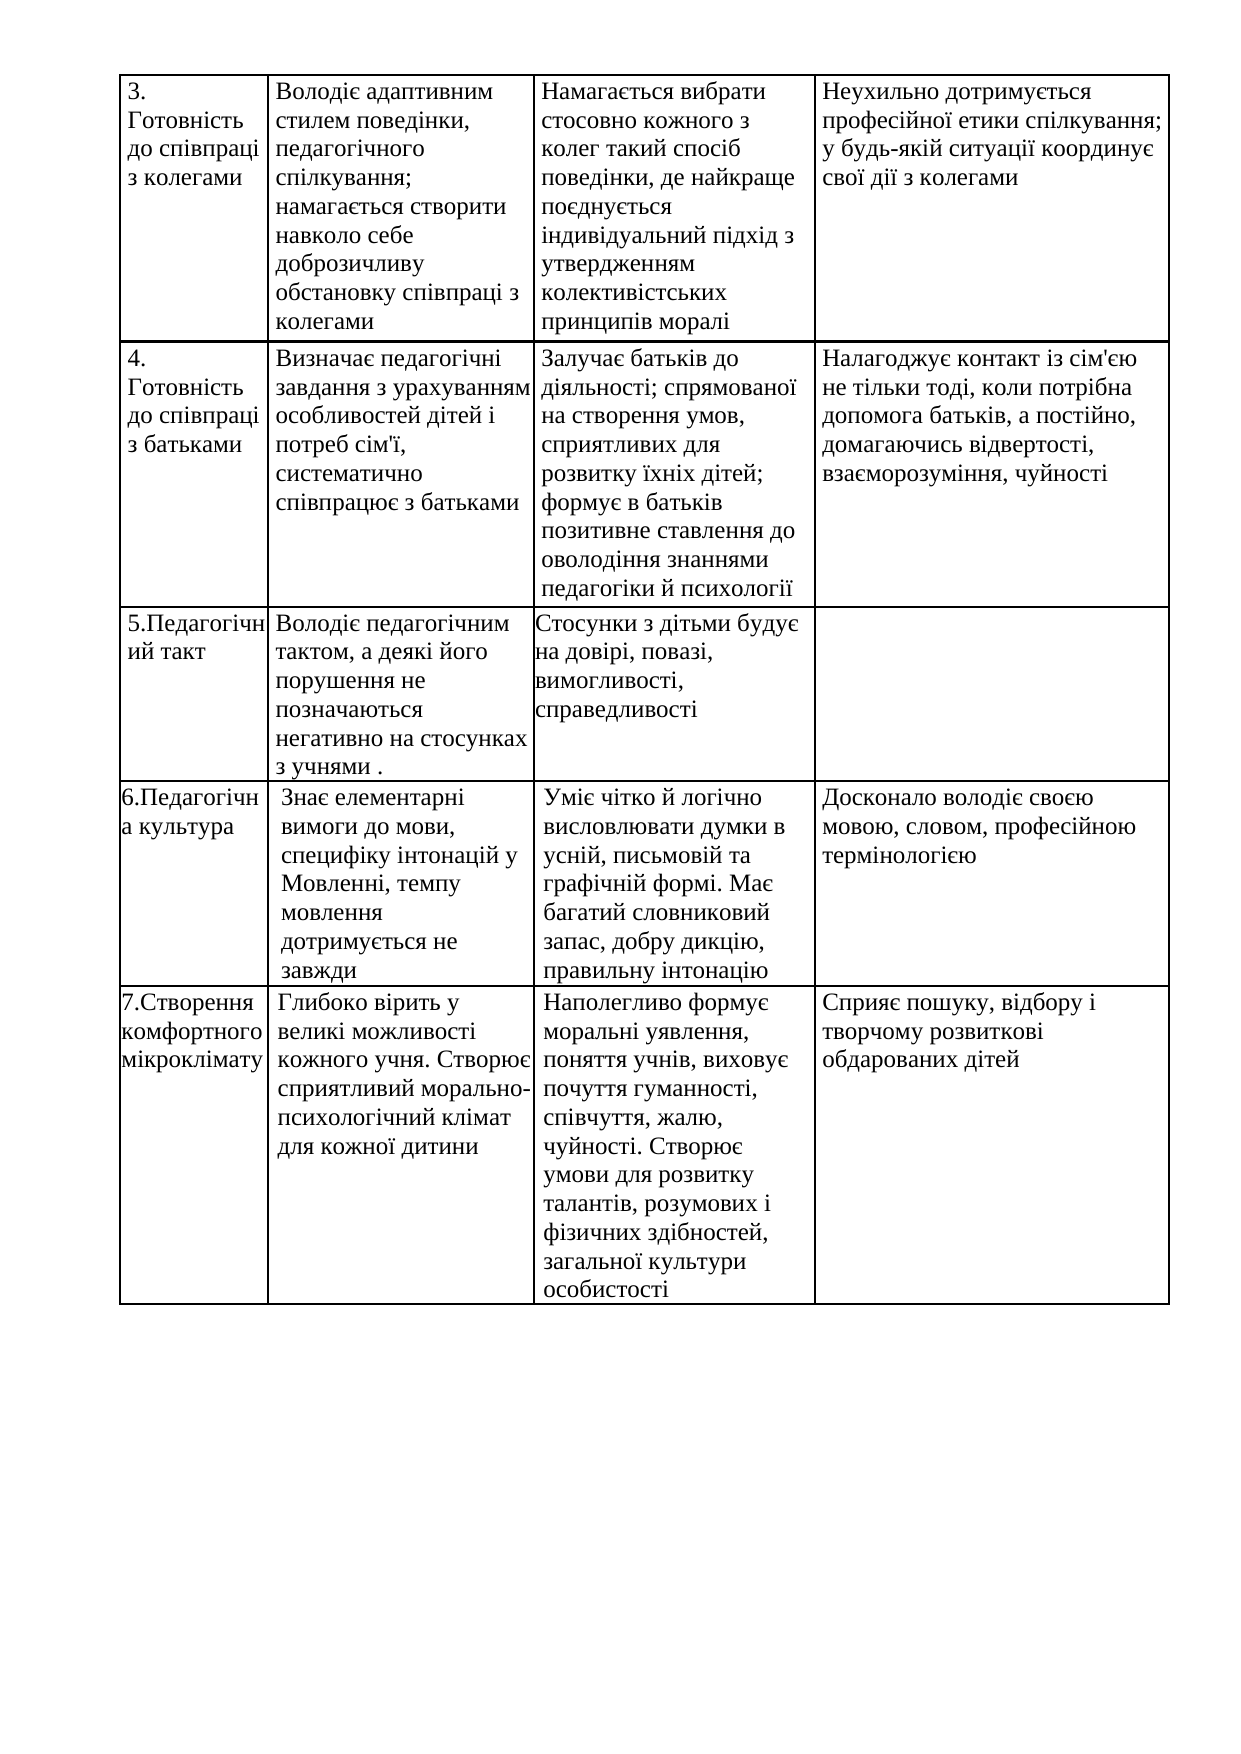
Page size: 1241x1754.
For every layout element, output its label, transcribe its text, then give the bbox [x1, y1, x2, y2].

table_cell Досконало володіє своєю мовою, словом, професійною термінологією [816, 782, 1168, 985]
table_cell 4. Готовність до співпраці з батьками [121, 343, 267, 606]
table_cell Налагоджує контакт із сім'єю не тільки тоді, коли потрібна допомога батьків, а постійно, домагаючись відвертості, взаєморозуміння, чуйності [816, 343, 1168, 606]
table_cell Знає елементарні вимоги до мови, специфіку інтонацій у Мовленні, темпу мовлення дотримується не завжди [269, 782, 533, 985]
table_cell Визначає педагогічні завдання з урахуванням особливостей дітей і потреб сім'ї, систематично співпрацює з батьками [269, 343, 533, 606]
table_cell Залучає батьків до діяльності; спрямованої на створення умов, сприятливих для розвитку їхніх дітей; формує в батьків позитивне ставлення до оволодіння знаннями педагогіки й психології [535, 343, 814, 606]
table_cell Стосунки з дітьми будує на довірі, повазі, вимогливості, справедливості [535, 608, 814, 780]
table_cell 7.Створення комфортного мікроклімату [121, 987, 267, 1303]
table_cell Уміє чітко й логічно висловлювати думки в усній, письмовій та графічній формі. Має багатий словниковий запас, добру дикцію, правильну інтонацію [535, 782, 814, 985]
table_cell Намагається вибрати стосовно кожного з колег такий спосіб поведінки, де найкраще поєднується індивідуальний підхід з утвердженням колективістських принципів моралі [535, 76, 814, 339]
table_cell Володіє адаптивним стилем поведінки, педагогічного спілкування; намагається створити навколо себе доброзичливу обстановку співпраці з колегами [269, 76, 533, 339]
table_cell Глибоко вірить у великі можливості кожного учня. Створює сприятливий морально-психологічний клімат для кожної дитини [269, 987, 533, 1303]
table_cell Наполегливо формує моральні уявлення, поняття учнів, виховує почуття гуманності, співчуття, жалю, чуйності. Створює умови для розвитку талантів, розумових і фізичних здібностей, загальної культури особистості [535, 987, 814, 1303]
table_cell 6.Педагогічна культура [121, 782, 267, 985]
table_cell Володіє педагогічним тактом, а деякі його порушення не позначаються негативно на стосунках з учнями . [269, 608, 533, 780]
table_cell 3. Готовність до співпраці з колегами [121, 76, 267, 339]
table_cell 5.Педагогічний такт [121, 608, 267, 780]
table_cell Сприяє пошуку, відбору і творчому розвиткові обдарованих дітей [816, 987, 1168, 1303]
table_cell [816, 608, 1168, 780]
table_cell Неухильно дотримується професійної етики спілкування; у будь-якій ситуації координує свої дії з колегами [816, 76, 1168, 339]
